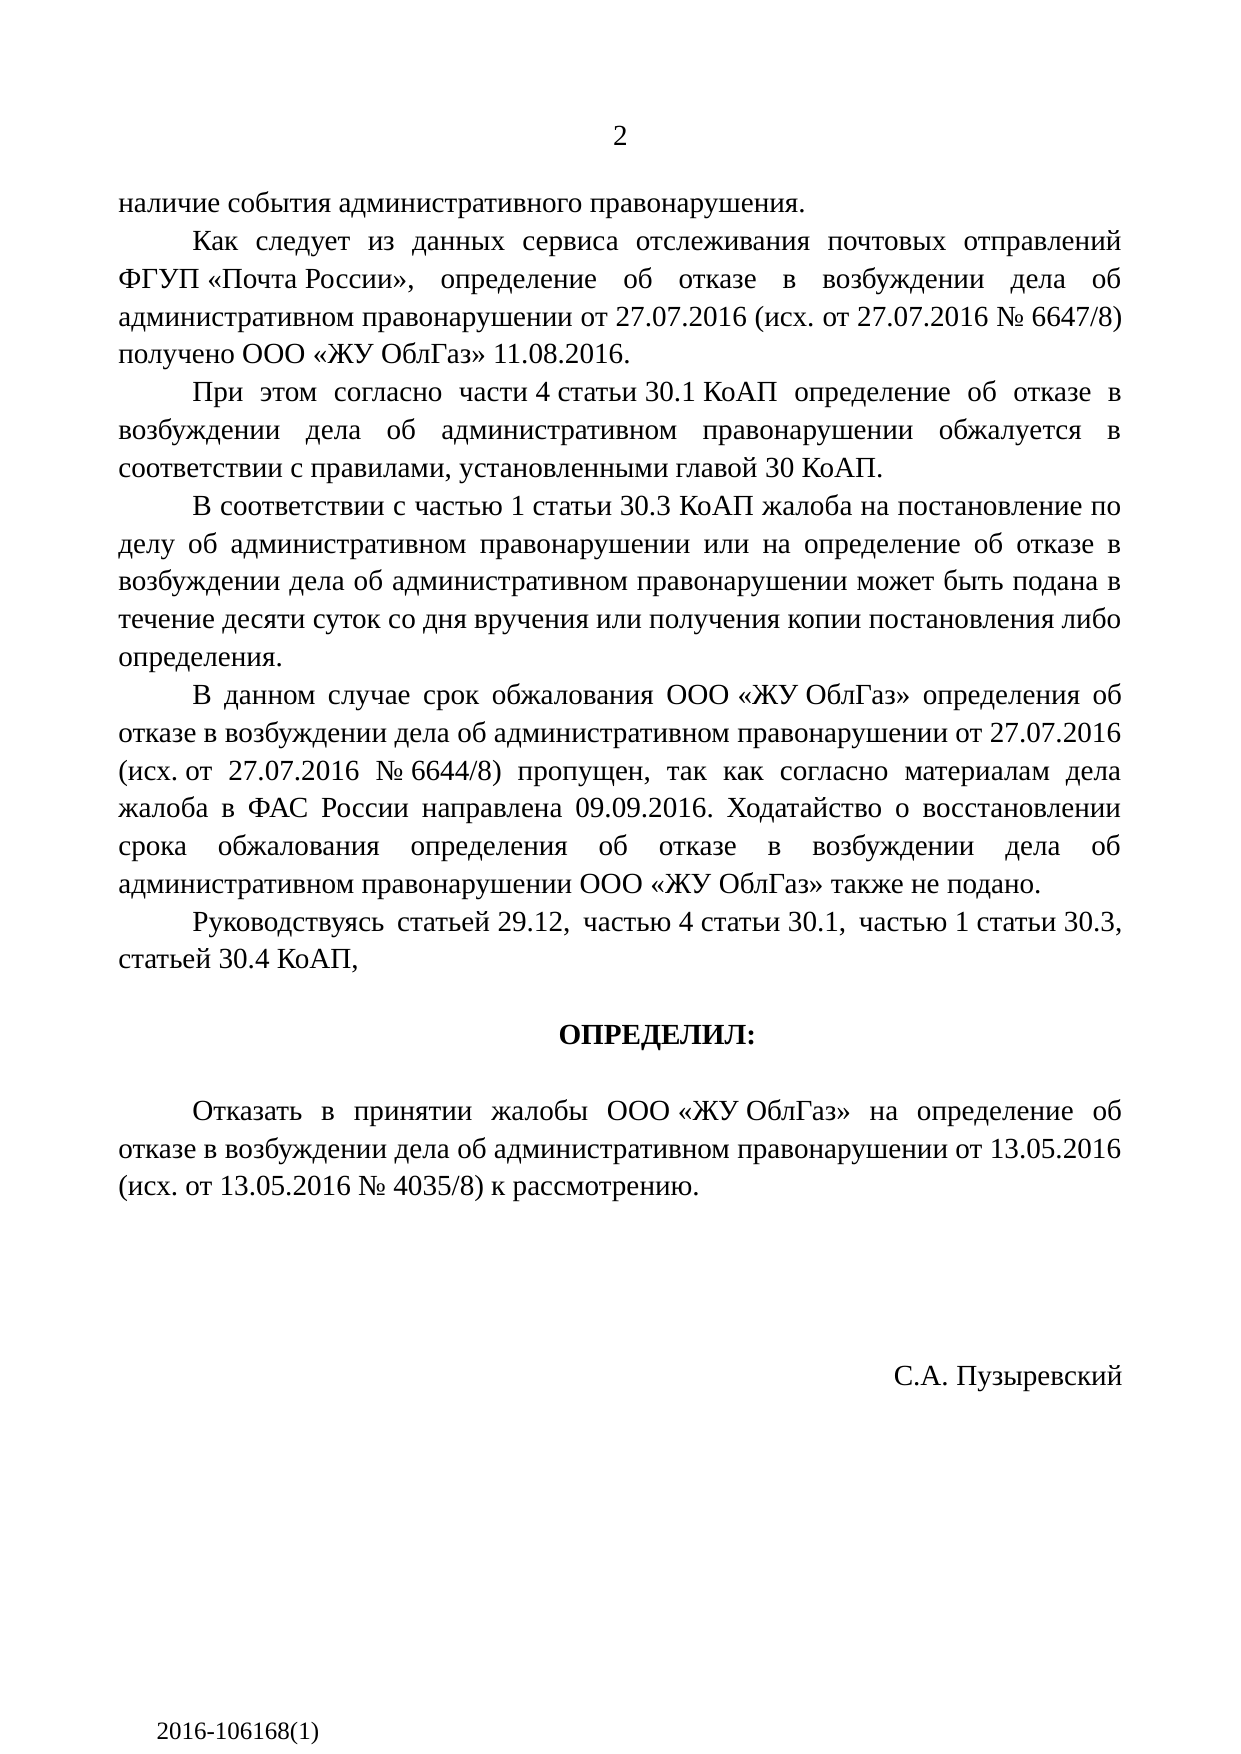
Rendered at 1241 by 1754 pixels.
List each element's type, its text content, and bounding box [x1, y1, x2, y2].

text В данном случае срок обжалования ООО «ЖУ ОблГаз» определения об отказе в возбуждении дела об административном правонарушении от 27.07.2016 (исх. от 27.07.2016 № 6644/8) пропущен, так как согласно материалам дела жалоба в ФАС России направлена 09.09.2016. Ходатайство о восстановлении срока обжалования определения об отказе в возбуждении дела об административном правонарушении ООО «ЖУ ОблГаз» также не подано. [118, 673, 1122, 899]
text Как следует из данных сервиса отслеживания почтовых отправлений ФГУП «Почта России», определение об отказе в возбуждении дела об административном правонарушении от 27.07.2016 (исх. от 27.07.2016 № 6647/8) получено ООО «ЖУ ОблГаз» 11.08.2016. [118, 219, 1122, 370]
text ОПРЕДЕЛИЛ: [118, 1013, 1122, 1051]
text наличие события административного правонарушения. [118, 181, 1122, 219]
text В соответствии с частью 1 статьи 30.3 КоАП жалоба на постановление по делу об административном правонарушении или на определение об отказе в возбуждении дела об административном правонарушении может быть подана в течение десяти суток со дня вручения или получения копии постановления либо определения. [118, 484, 1122, 673]
text Отказать в принятии жалобы ООО «ЖУ ОблГаз» на определение об отказе в возбуждении дела об административном правонарушении от 13.05.2016 (исх. от 13.05.2016 № 4035/8) к рассмотрению. [118, 1089, 1122, 1202]
text Руководствуясь статьей 29.12, частью 4 статьи 30.1, частью 1 статьи 30.3, статьей 30.4 КоАП, [118, 899, 1122, 975]
text С.А. Пузыревский [118, 1353, 1122, 1391]
text При этом согласно части 4 статьи 30.1 КоАП определение об отказе в возбуждении дела об административном правонарушении обжалуется в соответствии с правилами, установленными главой 30 КоАП. [118, 370, 1122, 484]
